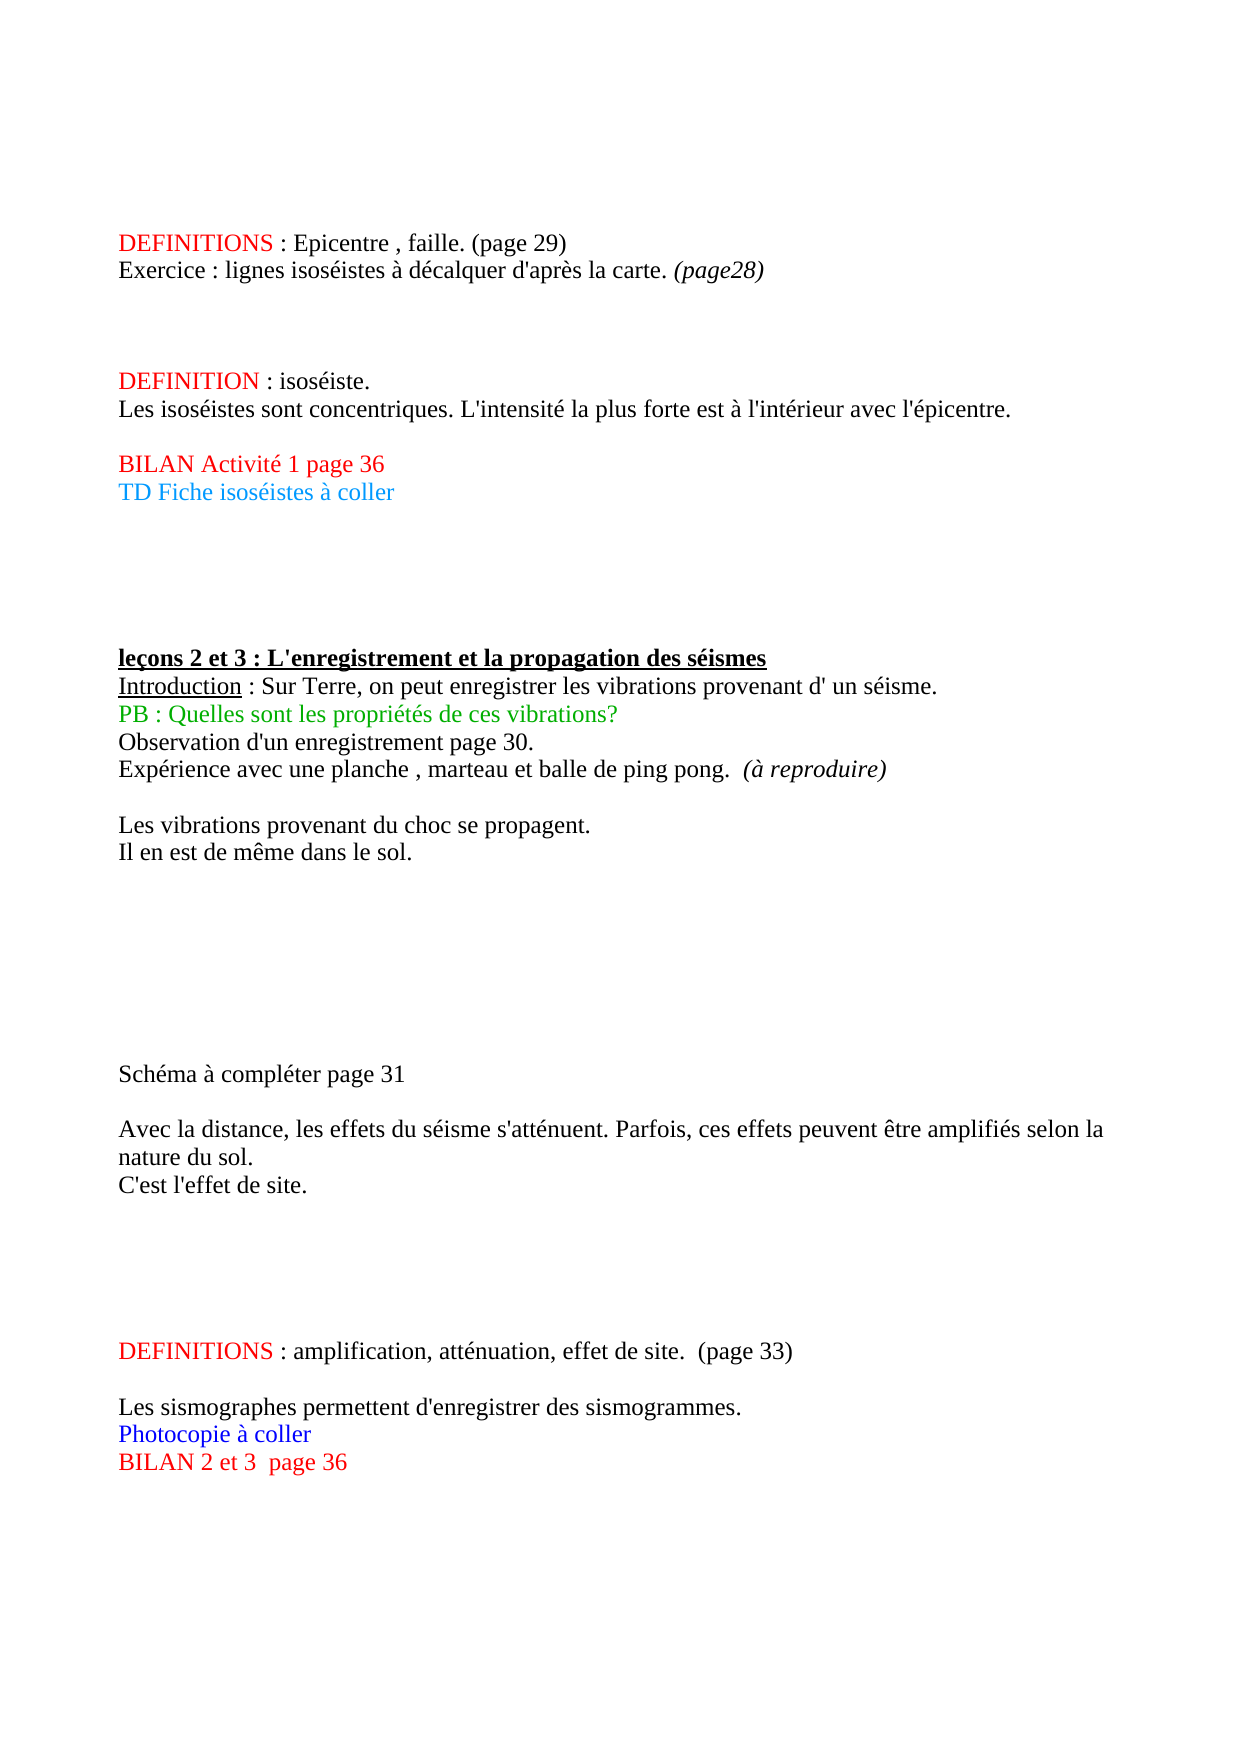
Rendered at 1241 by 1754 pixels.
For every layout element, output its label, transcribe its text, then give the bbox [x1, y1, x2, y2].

text BILAN 2 et 3 page 36 [118, 1448, 1122, 1476]
text Schéma à compléter page 31 [118, 1060, 1122, 1088]
text Exercice : lignes isoséistes à décalquer d'après la carte. (page28) [118, 257, 1122, 284]
text PB : Quelles sont les propriétés de ces vibrations? [118, 700, 1122, 728]
text Photocopie à coller [118, 1420, 1122, 1448]
text Observation d'un enregistrement page 30. [118, 728, 1122, 755]
text Les vibrations provenant du choc se propagent. [118, 811, 1122, 838]
text leçons 2 et 3 : L'enregistrement et la propagation des séismes [118, 644, 1122, 672]
text TD Fiche isoséistes à coller [118, 478, 1122, 506]
text C'est l'effet de site. [118, 1171, 1122, 1199]
text BILAN Activité 1 page 36 [118, 451, 1122, 478]
text DEFINITIONS : amplification, atténuation, effet de site. (page 33) [118, 1337, 1122, 1365]
text Les isoséistes sont concentriques. L'intensité la plus forte est à l'intérieur avec l'épicentre. [118, 395, 1122, 423]
text Introduction : Sur Terre, on peut enregistrer les vibrations provenant d' un séisme. [118, 672, 1122, 700]
text Avec la distance, les effets du séisme s'atténuent. Parfois, ces effets peuvent être amplifiés selon la nature du sol. [118, 1116, 1122, 1171]
text Les sismographes permettent d'enregistrer des sismogrammes. [118, 1393, 1122, 1420]
text DEFINITION : isoséiste. [118, 367, 1122, 395]
text DEFINITIONS : Epicentre , faille. (page 29) [118, 229, 1122, 257]
text Il en est de même dans le sol. [118, 838, 1122, 866]
text Expérience avec une planche , marteau et balle de ping pong. (à reproduire) [118, 755, 1122, 783]
